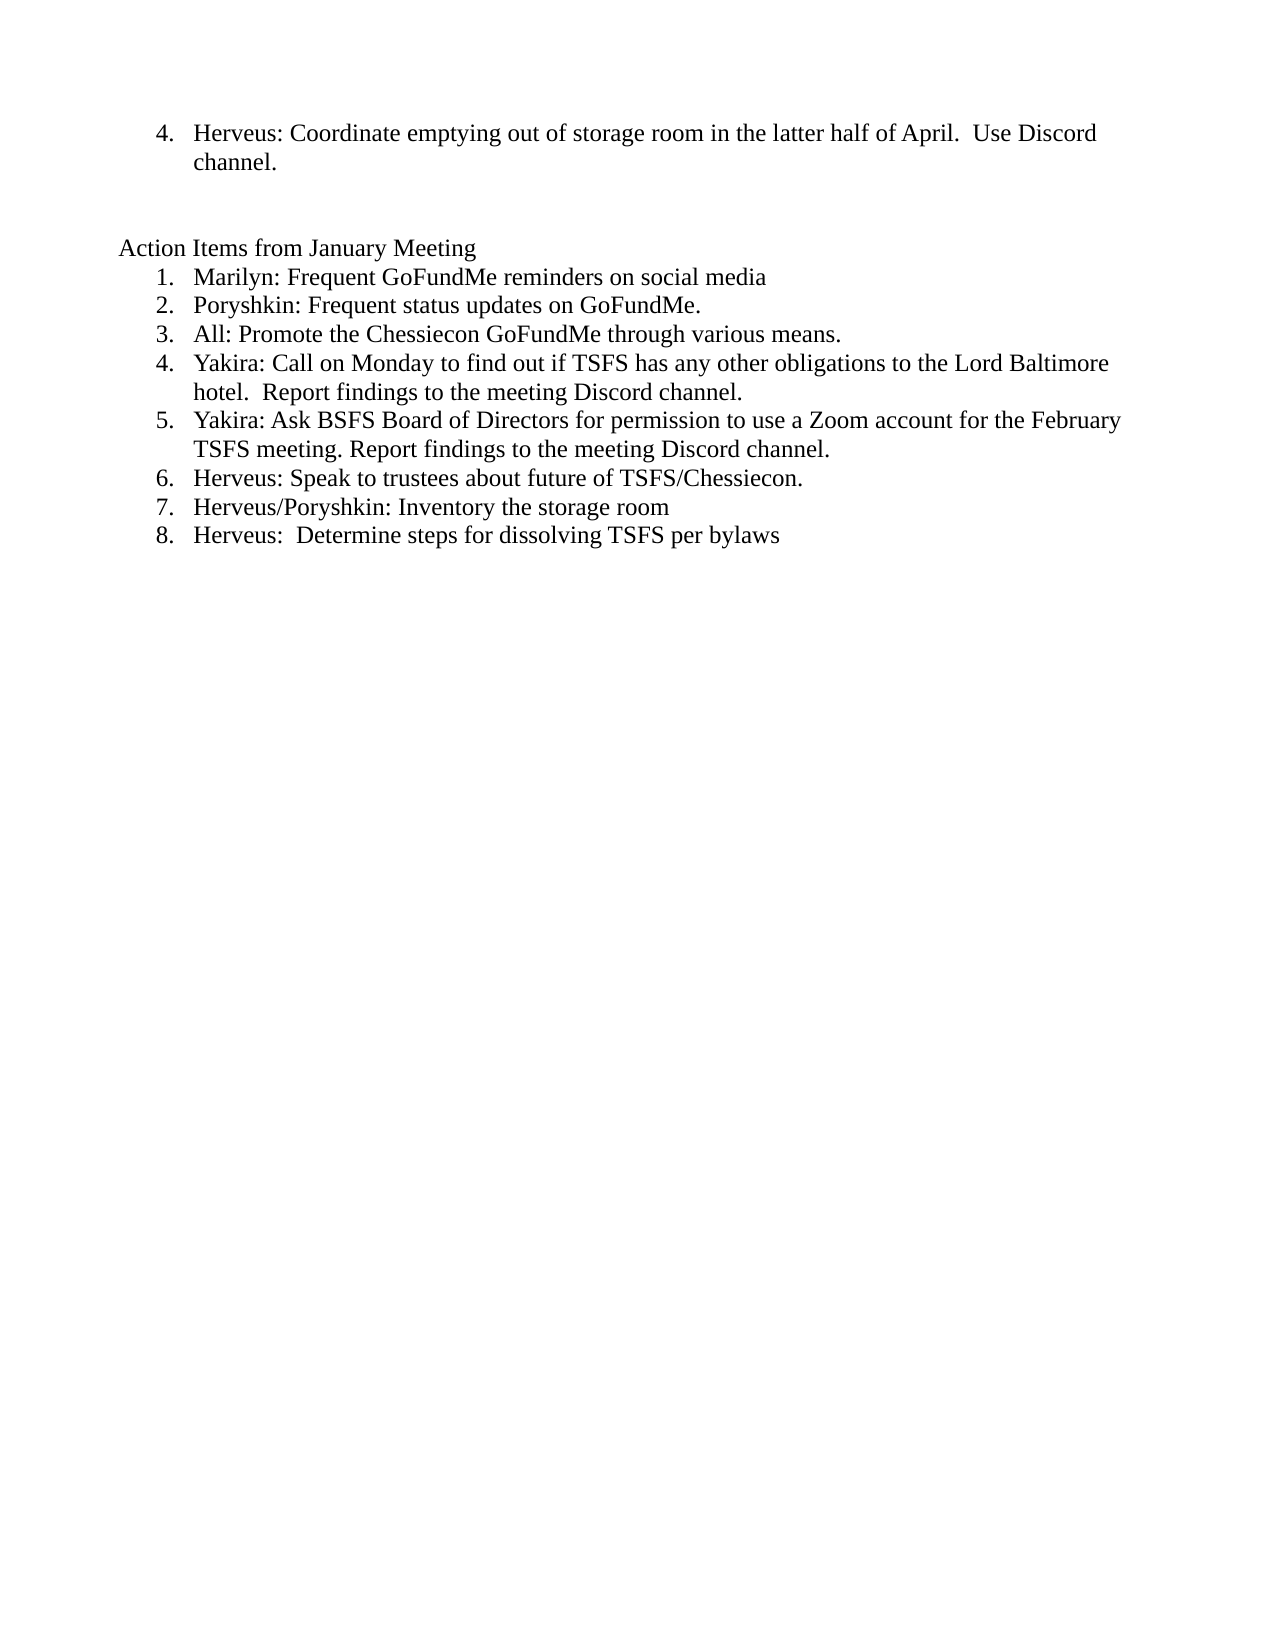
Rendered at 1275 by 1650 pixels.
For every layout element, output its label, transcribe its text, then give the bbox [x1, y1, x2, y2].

list Herveus: Coordinate emptying out of storage room in the latter half of April. Use Discord channel. [156, 118, 1157, 176]
list Marilyn: Frequent GoFundMe reminders on social media [156, 262, 1157, 291]
list Poryshkin: Frequent status updates on GoFundMe. [156, 291, 1157, 319]
list Herveus: Determine steps for dissolving TSFS per bylaws [156, 521, 1157, 549]
text Action Items from January Meeting [118, 233, 1157, 262]
list Yakira: Ask BSFS Board of Directors for permission to use a Zoom account for the February TSFS meeting. Report findings to the meeting Discord channel. [156, 406, 1157, 463]
list Yakira: Call on Monday to find out if TSFS has any other obligations to the Lord Baltimore hotel. Report findings to the meeting Discord channel. [156, 348, 1157, 406]
list Herveus: Speak to trustees about future of TSFS/Chessiecon. [156, 463, 1157, 492]
list All: Promote the Chessiecon GoFundMe through various means. [156, 319, 1157, 348]
list Herveus/Poryshkin: Inventory the storage room [156, 492, 1157, 521]
